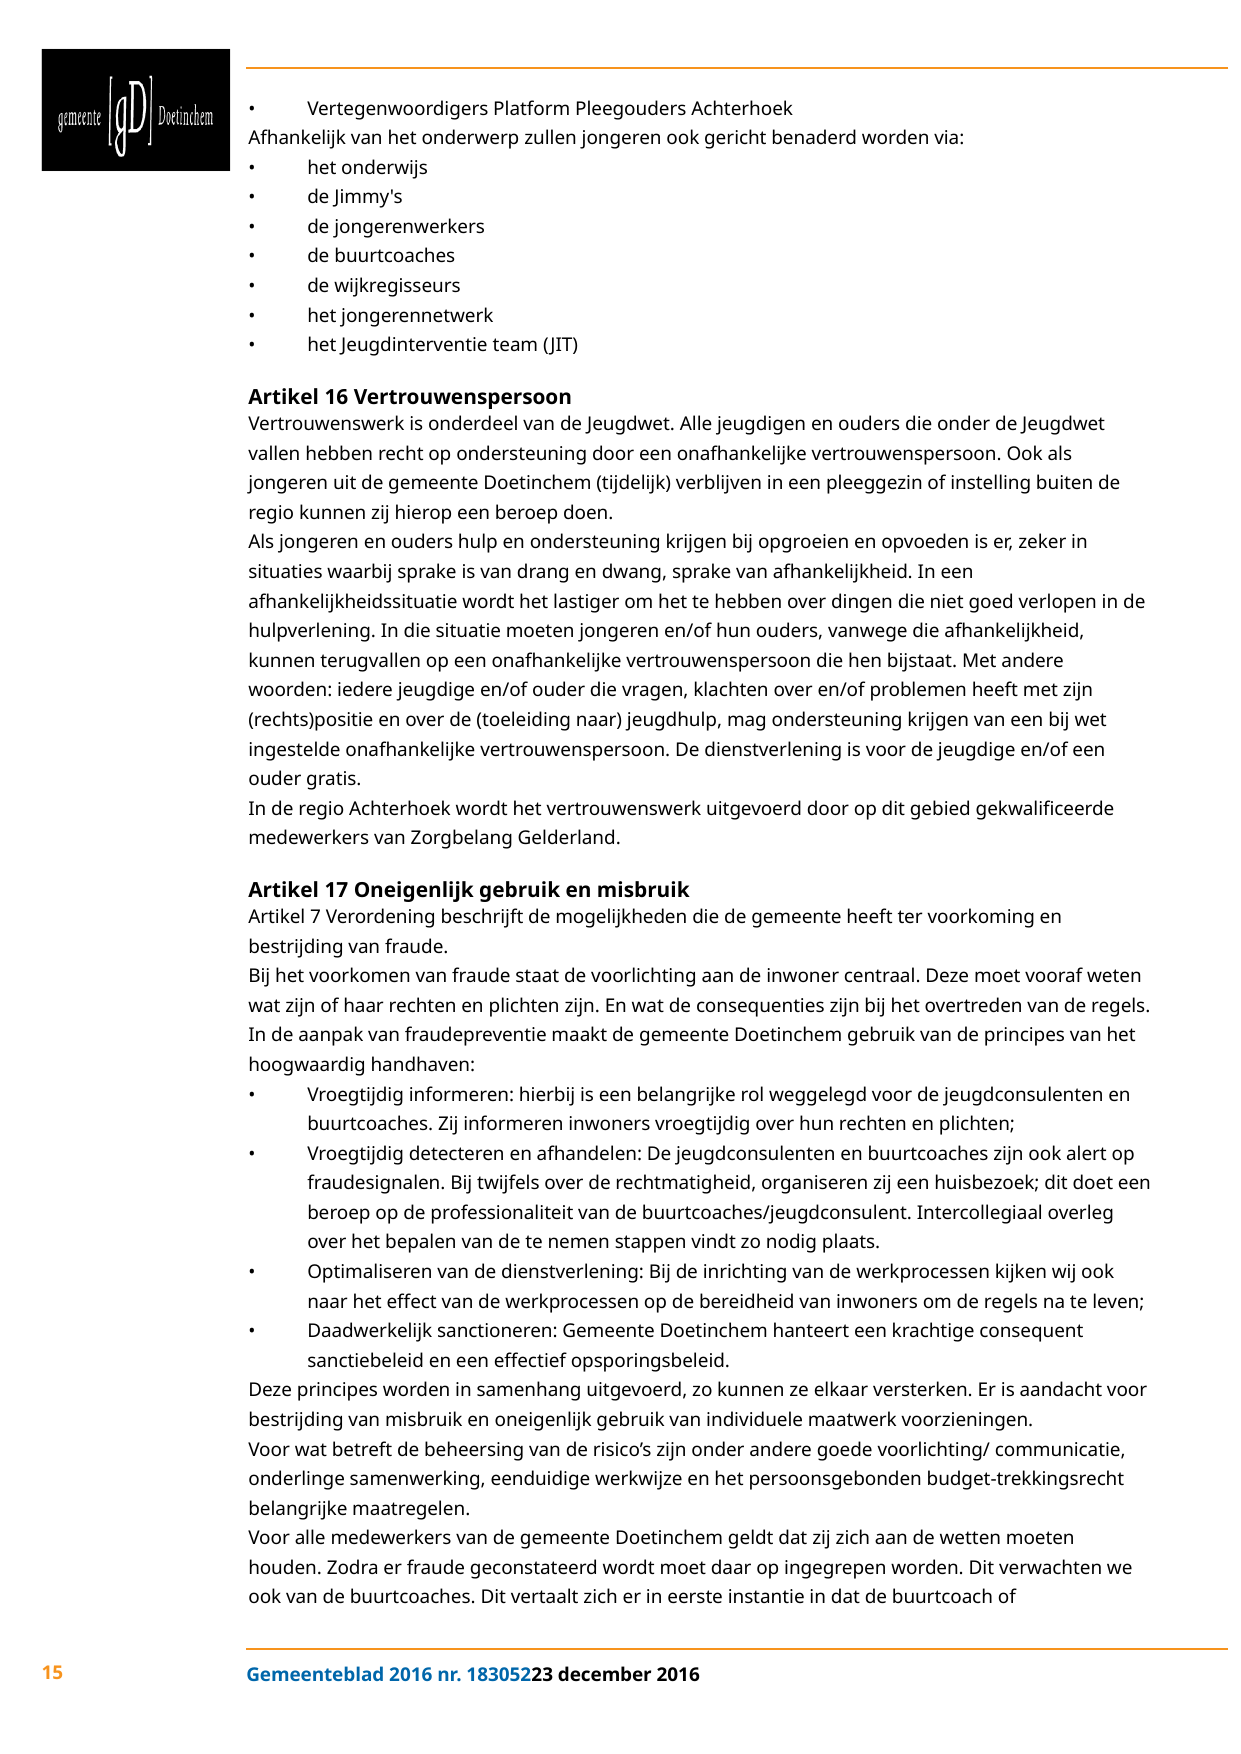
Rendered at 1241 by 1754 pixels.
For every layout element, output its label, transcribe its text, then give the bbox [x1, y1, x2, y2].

text Artikel 17 Oneigenlijk gebruik en misbruik [248, 875, 1152, 903]
list de wijkregisseurs [248, 272, 1152, 298]
list de Jimmy's [248, 183, 1152, 209]
list de buurtcoaches [248, 243, 1152, 268]
text Afhankelijk van het onderwerp zullen jongeren ook gericht benaderd worden via: [248, 124, 1152, 150]
text In de regio Achterhoek wordt het vertrouwenswerk uitgevoerd door op dit gebied gekwalificeerde medewerkers van Zorgbelang Gelderland. [248, 795, 1152, 850]
list Optimaliseren van de dienstverlening: Bij de inrichting van de werkprocessen kijken wij ook naar het effect van de werkprocessen op de bereidheid van inwoners om de regels na te leven; [248, 1258, 1152, 1314]
text Voor wat betreft de beheersing van de risico’s zijn onder andere goede voorlichting/ communicatie, onderlinge samenwerking, eenduidige werkwijze en het persoonsgebonden budget-trekkingsrecht belangrijke maatregelen. [248, 1436, 1152, 1521]
text Voor alle medewerkers van de gemeente Doetinchem geldt dat zij zich aan de wetten moeten houden. Zodra er fraude geconstateerd wordt moet daar op ingegrepen worden. Dit verwachten we ook van de buurtcoaches. Dit vertaalt zich er in eerste instantie in dat de buurtcoach of [248, 1524, 1152, 1609]
text Bij het voorkomen van fraude staat de voorlichting aan de inwoner centraal. Deze moet vooraf weten wat zijn of haar rechten en plichten zijn. En wat de consequenties zijn bij het overtreden van de regels. In de aanpak van fraudepreventie maakt de gemeente Doetinchem gebruik van de principes van het hoogwaardig handhaven: [248, 962, 1152, 1077]
list het jongerennetwerk [248, 302, 1152, 328]
list het onderwijs [248, 154, 1152, 180]
list Vertegenwoordigers Platform Pleegouders Achterhoek [248, 95, 1152, 121]
text Als jongeren en ouders hulp en ondersteuning krijgen bij opgroeien en opvoeden is er, zeker in situaties waarbij sprake is van drang en dwang, sprake van afhankelijkheid. In een afhankelijkheidssituatie wordt het lastiger om het te hebben over dingen die niet goed verlopen in de hulpverlening. In die situatie moeten jongeren en/of hun ouders, vanwege die afhankelijkheid, kunnen terugvallen op een onafhankelijke vertrouwenspersoon die hen bijstaat. Met andere woorden: iedere jeugdige en/of ouder die vragen, klachten over en/of problemen heeft met zijn (rechts)positie en over de (toeleiding naar) jeugdhulp, mag ondersteuning krijgen van een bij wet ingestelde onafhankelijke vertrouwenspersoon. De dienstverlening is voor de jeugdige en/of een ouder gratis. [248, 529, 1152, 791]
text Vertrouwenswerk is onderdeel van de Jeugdwet. Alle jeugdigen en ouders die onder de Jeugdwet vallen hebben recht op ondersteuning door een onafhankelijke vertrouwenspersoon. Ook als jongeren uit de gemeente Doetinchem (tijdelijk) verblijven in een pleeggezin of instelling buiten de regio kunnen zij hierop een beroep doen. [248, 410, 1152, 525]
list de jongerenwerkers [248, 213, 1152, 239]
text Deze principes worden in samenhang uitgevoerd, zo kunnen ze elkaar versterken. Er is aandacht voor bestrijding van misbruik en oneigenlijk gebruik van individuele maatwerk voorzieningen. [248, 1377, 1152, 1432]
list het Jeugdinterventie team (JIT) [248, 331, 1152, 357]
list Vroegtijdig detecteren en afhandelen: De jeugdconsulenten en buurtcoaches zijn ook alert op fraudesignalen. Bij twijfels over de rechtmatigheid, organiseren zij een huisbezoek; dit doet een beroep op de professionaliteit van de buurtcoaches/jeugdconsulent. Intercollegiaal overleg over het bepalen van de te nemen stappen vindt zo nodig plaats. [248, 1140, 1152, 1254]
text Artikel 7 Verordening beschrijft de mogelijkheden die de gemeente heeft ter voorkoming en bestrijding van fraude. [248, 903, 1152, 959]
text Artikel 16 Vertrouwenspersoon [248, 382, 1152, 410]
picture [41, 47, 231, 172]
list Daadwerkelijk sanctioneren: Gemeente Doetinchem hanteert een krachtige consequent sanctiebeleid en een effectief opsporingsbeleid. [248, 1317, 1152, 1373]
list Vroegtijdig informeren: hierbij is een belangrijke rol weggelegd voor de jeugdconsulenten en buurtcoaches. Zij informeren inwoners vroegtijdig over hun rechten en plichten; [248, 1081, 1152, 1136]
